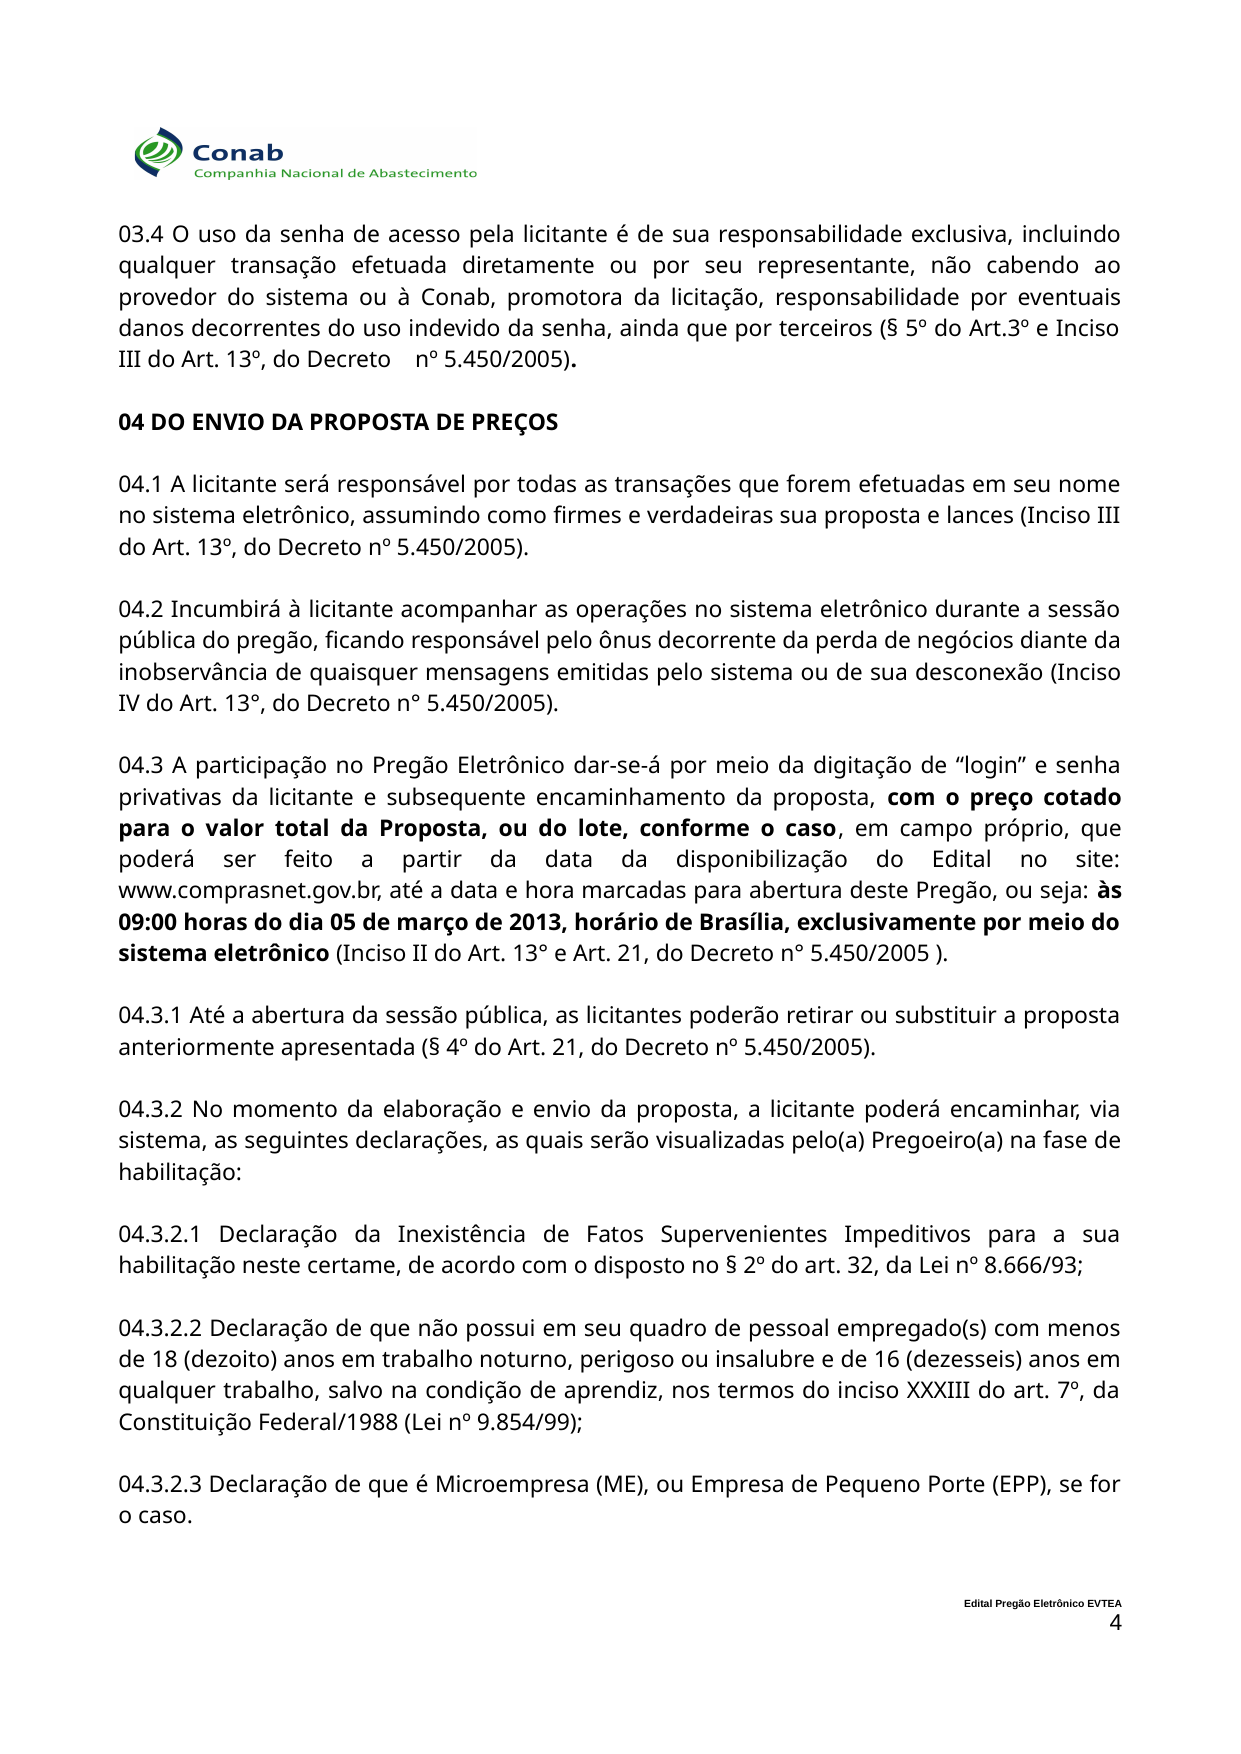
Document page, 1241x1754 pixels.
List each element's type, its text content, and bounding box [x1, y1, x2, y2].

text 04.3.2.3 Declaração de que é Microempresa (ME), ou Empresa de Pequeno Porte (EPP), se for o caso. [118, 1468, 1122, 1531]
text 04.3.1 Até a abertura da sessão pública, as licitantes poderão retirar ou substituir a proposta anteriormente apresentada (§ 4º do Art. 21, do Decreto nº 5.450/2005). [118, 999, 1122, 1062]
text 04.3.2.2 Declaração de que não possui em seu quadro de pessoal empregado(s) com menos de 18 (dezoito) anos em trabalho noturno, perigoso ou insalubre e de 16 (dezesseis) anos em qualquer trabalho, salvo na condição de aprendiz, nos termos do inciso XXXIII do art. 7º, da Constituição Federal/1988 (Lei nº 9.854/99); [118, 1312, 1122, 1437]
text 04.3.2 No momento da elaboração e envio da proposta, a licitante poderá encaminhar, via sistema, as seguintes declarações, as quais serão visualizadas pelo(a) Pregoeiro(a) na fase de habilitação: [118, 1093, 1122, 1187]
text 04.3.2.1 Declaração da Inexistência de Fatos Supervenientes Impeditivos para a sua habilitação neste certame, de acordo com o disposto no § 2º do art. 32, da Lei nº 8.666/93; [118, 1218, 1122, 1281]
text 03.4 O uso da senha de acesso pela licitante é de sua responsabilidade exclusiva, incluindo qualquer transação efetuada diretamente ou por seu representante, não cabendo ao provedor do sistema ou à Conab, promotora da licitação, responsabilidade por eventuais danos decorrentes do uso indevido da senha, ainda que por terceiros (§ 5º do Art.3º e Inciso III do Art. 13º, do Decreto nº 5.450/2005). [118, 218, 1122, 374]
picture [134, 127, 477, 180]
text 04.1 A licitante será responsável por todas as transações que forem efetuadas em seu nome no sistema eletrônico, assumindo como firmes e verdadeiras sua proposta e lances (Inciso III do Art. 13º, do Decreto nº 5.450/2005). [118, 468, 1122, 562]
text 04 DO ENVIO DA PROPOSTA DE PREÇOS [118, 406, 1122, 437]
text 04.3 A participação no Pregão Eletrônico dar-se-á por meio da digitação de “login” e senha privativas da licitante e subsequente encaminhamento da proposta, com o preço cotado para o valor total da Proposta, ou do lote, conforme o caso, em campo próprio, que poderá ser feito a partir da data da disponibilização do Edital no site: www.comprasnet.gov.br, até a data e hora marcadas para abertura deste Pregão, ou seja: às 09:00 horas do dia 05 de março de 2013, horário de Brasília, exclusivamente por meio do sistema eletrônico (Inciso II do Art. 13° e Art. 21, do Decreto n° 5.450/2005 ). [118, 749, 1122, 968]
text 04.2 Incumbirá à licitante acompanhar as operações no sistema eletrônico durante a sessão pública do pregão, ficando responsável pelo ônus decorrente da perda de negócios diante da inobservância de quaisquer mensagens emitidas pelo sistema ou de sua desconexão (Inciso IV do Art. 13°, do Decreto n° 5.450/2005). [118, 593, 1122, 718]
